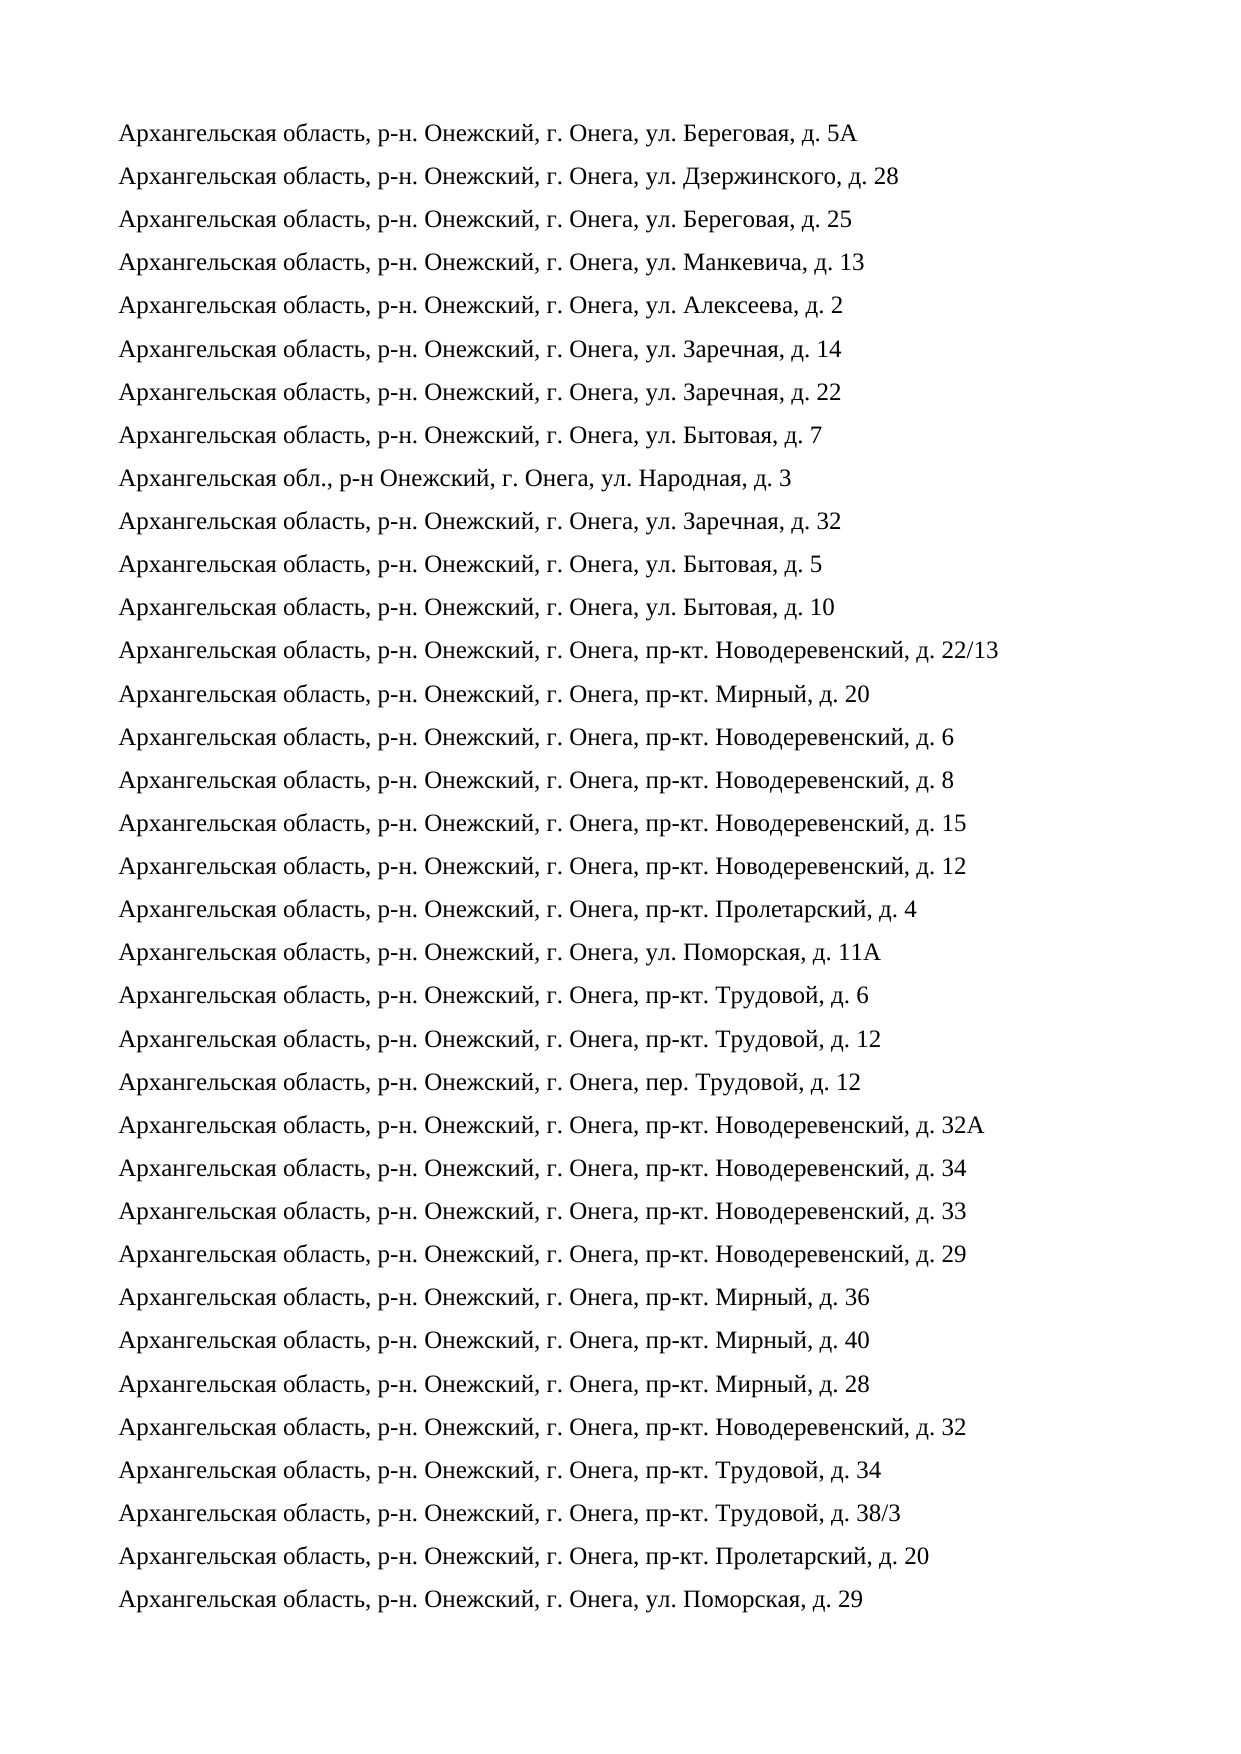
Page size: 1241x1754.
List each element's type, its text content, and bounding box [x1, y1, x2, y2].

text Архангельская область, р-н. Онежский, г. Онега, пр-кт. Мирный, д. 20 [118, 679, 1122, 707]
text Архангельская область, р-н. Онежский, г. Онега, пр-кт. Мирный, д. 28 [118, 1369, 1122, 1397]
text Архангельская область, р-н. Онежский, г. Онега, ул. Бытовая, д. 5 [118, 549, 1122, 578]
text Архангельская область, р-н. Онежский, г. Онега, пр-кт. Новодеревенский, д. 22/13 [118, 636, 1122, 664]
text Архангельская область, р-н. Онежский, г. Онега, пр-кт. Новодеревенский, д. 12 [118, 851, 1122, 880]
text Архангельская область, р-н. Онежский, г. Онега, ул. Заречная, д. 32 [118, 506, 1122, 535]
text Архангельская область, р-н. Онежский, г. Онега, пр-кт. Новодеревенский, д. 6 [118, 722, 1122, 751]
text Архангельская область, р-н. Онежский, г. Онега, пр-кт. Новодеревенский, д. 34 [118, 1153, 1122, 1182]
text Архангельская область, р-н. Онежский, г. Онега, ул. Заречная, д. 22 [118, 377, 1122, 406]
text Архангельская область, р-н. Онежский, г. Онега, ул. Береговая, д. 25 [118, 204, 1122, 233]
text Архангельская область, р-н. Онежский, г. Онега, пр-кт. Новодеревенский, д. 15 [118, 808, 1122, 837]
text Архангельская область, р-н. Онежский, г. Онега, пер. Трудовой, д. 12 [118, 1067, 1122, 1096]
text Архангельская область, р-н. Онежский, г. Онега, ул. Манкевича, д. 13 [118, 247, 1122, 276]
text Архангельская обл., р-н Онежский, г. Онега, ул. Народная, д. 3 [118, 463, 1122, 492]
text Архангельская область, р-н. Онежский, г. Онега, ул. Бытовая, д. 7 [118, 420, 1122, 449]
text Архангельская область, р-н. Онежский, г. Онега, ул. Алексеева, д. 2 [118, 291, 1122, 319]
text Архангельская область, р-н. Онежский, г. Онега, пр-кт. Мирный, д. 40 [118, 1326, 1122, 1354]
text Архангельская область, р-н. Онежский, г. Онега, пр-кт. Новодеревенский, д. 33 [118, 1196, 1122, 1225]
text Архангельская область, р-н. Онежский, г. Онега, пр-кт. Новодеревенский, д. 32А [118, 1110, 1122, 1139]
text Архангельская область, р-н. Онежский, г. Онега, пр-кт. Трудовой, д. 38/3 [118, 1498, 1122, 1527]
text Архангельская область, р-н. Онежский, г. Онега, ул. Поморская, д. 29 [118, 1584, 1122, 1613]
text Архангельская область, р-н. Онежский, г. Онега, пр-кт. Мирный, д. 36 [118, 1282, 1122, 1311]
text Архангельская область, р-н. Онежский, г. Онега, ул. Поморская, д. 11А [118, 937, 1122, 966]
text Архангельская область, р-н. Онежский, г. Онега, пр-кт. Новодеревенский, д. 32 [118, 1412, 1122, 1441]
text Архангельская область, р-н. Онежский, г. Онега, пр-кт. Новодеревенский, д. 29 [118, 1239, 1122, 1268]
text Архангельская область, р-н. Онежский, г. Онега, ул. Дзержинского, д. 28 [118, 161, 1122, 190]
text Архангельская область, р-н. Онежский, г. Онега, ул. Береговая, д. 5А [118, 118, 1122, 147]
text Архангельская область, р-н. Онежский, г. Онега, ул. Заречная, д. 14 [118, 334, 1122, 362]
text Архангельская область, р-н. Онежский, г. Онега, пр-кт. Пролетарский, д. 4 [118, 894, 1122, 923]
text Архангельская область, р-н. Онежский, г. Онега, ул. Бытовая, д. 10 [118, 592, 1122, 621]
text Архангельская область, р-н. Онежский, г. Онега, пр-кт. Трудовой, д. 34 [118, 1455, 1122, 1484]
text Архангельская область, р-н. Онежский, г. Онега, пр-кт. Пролетарский, д. 20 [118, 1541, 1122, 1570]
text Архангельская область, р-н. Онежский, г. Онега, пр-кт. Трудовой, д. 12 [118, 1024, 1122, 1052]
text Архангельская область, р-н. Онежский, г. Онега, пр-кт. Трудовой, д. 6 [118, 981, 1122, 1009]
text Архангельская область, р-н. Онежский, г. Онега, пр-кт. Новодеревенский, д. 8 [118, 765, 1122, 794]
